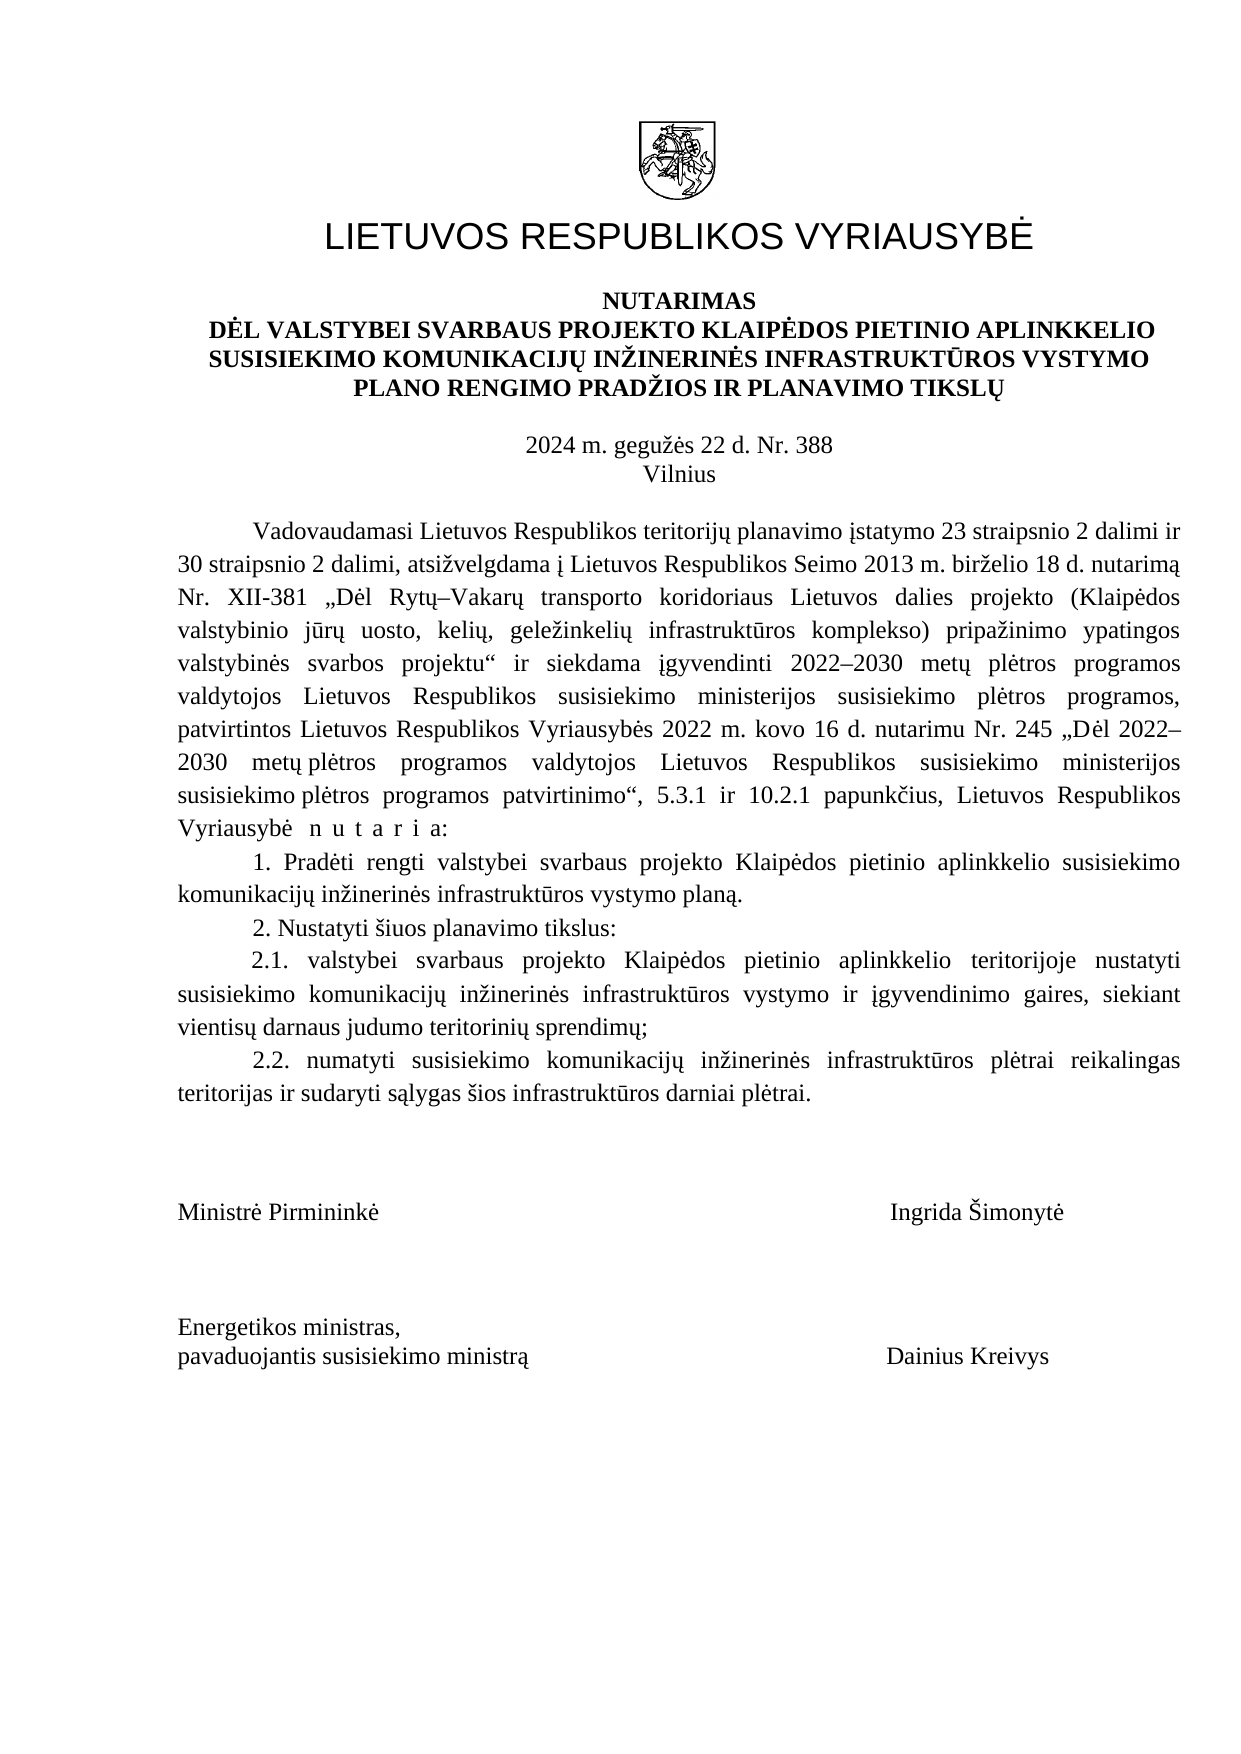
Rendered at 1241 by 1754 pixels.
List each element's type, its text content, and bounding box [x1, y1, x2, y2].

text nutarimas [177, 286, 1181, 315]
text DĖL VALSTYBEI SVARBAUS PROJEKTO KLAIPĖDOS PIETINIO APLINKKELIO SUSISIEKIMO KOMUNIKACIJŲ INŽINERINĖS INFRASTRUKTŪROS VYSTYMO PLANO RENGIMO PRADŽIOS IR PLANAVIMO TIKSLŲ [177, 315, 1181, 401]
text Energetikos ministras, [177, 1312, 1181, 1341]
text 2024 m. gegužės 22 d. Nr. 388 [177, 430, 1181, 459]
text 2.1. valstybei svarbaus projekto Klaipėdos pietinio aplinkkelio teritorijoje nustatyti susisiekimo komunikacijų inžinerinės infrastruktūros vystymo ir įgyvendinimo gaires, siekiant vientisų darnaus judumo teritorinių sprendimų; [177, 946, 1181, 1040]
text 2. Nustatyti šiuos planavimo tikslus: [177, 913, 1181, 941]
text Vilnius [177, 459, 1181, 488]
text 1. Pradėti rengti valstybei svarbaus projekto Klaipėdos pietinio aplinkkelio susisiekimo komunikacijų inžinerinės infrastruktūros vystymo planą. [177, 847, 1181, 908]
text Lietuvos Respublikos Vyriausybė [177, 214, 1181, 258]
text Ministrė Pirmininkė Ingrida Šimonytė [177, 1197, 1181, 1226]
text pavaduojantis susisiekimo ministrą Dainius Kreivys [177, 1341, 1181, 1369]
text 2.2. numatyti susisiekimo komunikacijų inžinerinės infrastruktūros plėtrai reikalingas teritorijas ir sudaryti sąlygas šios infrastruktūros darniai plėtrai. [177, 1045, 1181, 1106]
text Vadovaudamasi Lietuvos Respublikos teritorijų planavimo įstatymo 23 straipsnio 2 dalimi ir 30 straipsnio 2 dalimi, atsižvelgdama į Lietuvos Respublikos Seimo 2013 m. birželio 18 d. nutarimą Nr. XII-381 „Dėl Rytų–Vakarų transporto koridoriaus Lietuvos dalies projekto (Klaipėdos valstybinio jūrų uosto, kelių, geležinkelių infrastruktūros komplekso) pripažinimo ypatingos valstybinės svarbos projektu“ ir siekdama įgyvendinti 2022–2030 metų plėtros programos valdytojos Lietuvos Respublikos susisiekimo ministerijos susisiekimo plėtros programos, patvirtintos Lietuvos Respublikos Vyriausybės 2022 m. kovo 16 d. nutarimu Nr. 245 „Dėl 2022–2030 metų plėtros programos valdytojos Lietuvos Respublikos susisiekimo ministerijos susisiekimo plėtros programos patvirtinimo“, 5.3.1 ir 10.2.1 papunkčius, Lietuvos Respublikos Vyriausybė nutaria: [177, 516, 1181, 842]
